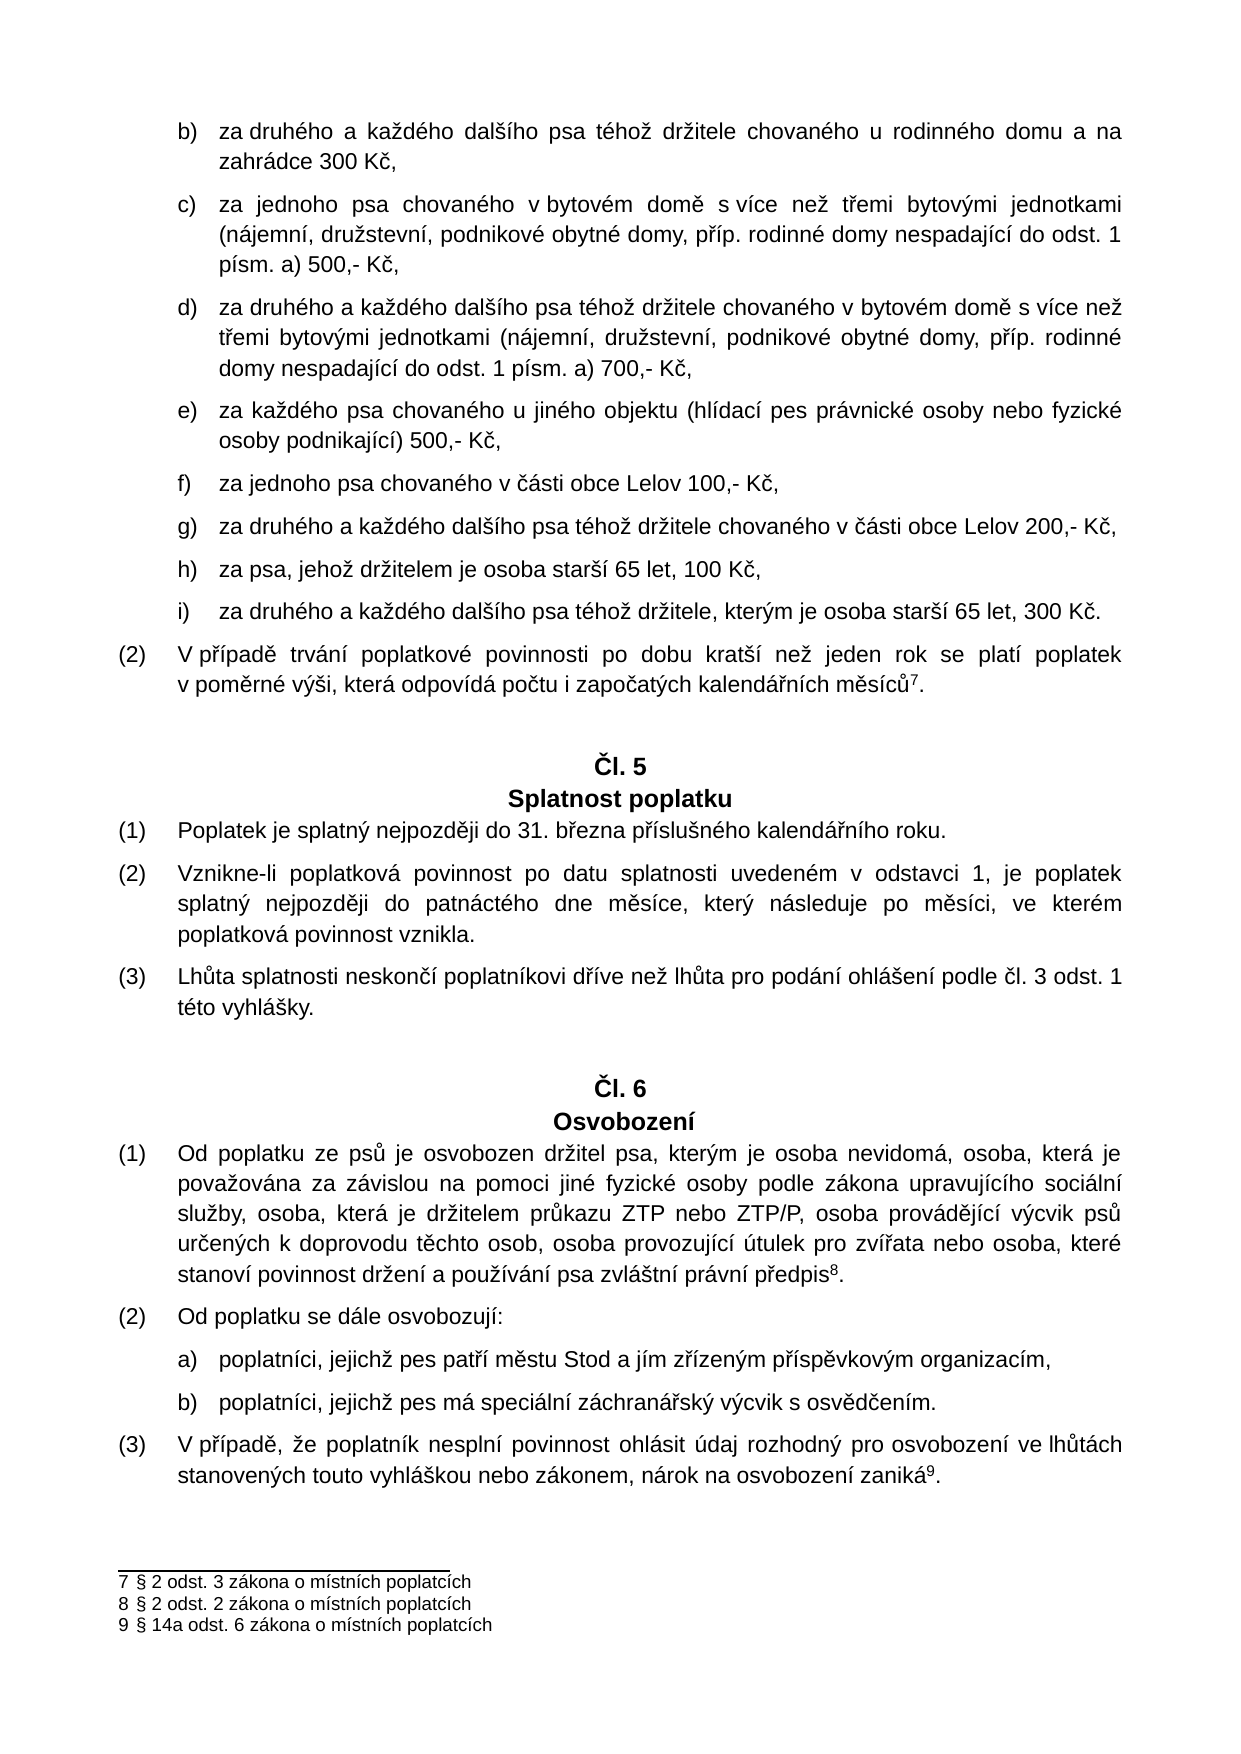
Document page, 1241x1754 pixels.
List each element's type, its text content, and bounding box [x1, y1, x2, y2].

list za psa, jehož držitelem je osoba starší 65 let, 100 Kč, [177, 556, 1122, 582]
list za druhého a každého dalšího psa téhož držitele chovaného u rodinného domu a na zahrádce 300 Kč, [177, 118, 1122, 175]
list § 14a odst. 6 zákona o místních poplatcích [118, 1614, 1122, 1635]
subtitle Čl. 6 Osvobození [118, 1074, 1122, 1136]
list Poplatek je splatný nejpozději do 31. března příslušného kalendářního roku. [118, 817, 1122, 844]
list za druhého a každého dalšího psa téhož držitele, kterým je osoba starší 65 let, 300 Kč. [177, 598, 1122, 625]
list § 2 odst. 3 zákona o místních poplatcích [118, 1571, 1122, 1592]
list za jednoho psa chovaného v bytovém domě s více než třemi bytovými jednotkami (nájemní, družstevní, podnikové obytné domy, příp. rodinné domy nespadající do odst. 1 písm. a) 500,- Kč, [177, 191, 1122, 278]
list za druhého a každého dalšího psa téhož držitele chovaného v části obce Lelov 200,- Kč, [177, 513, 1122, 539]
list poplatníci, jejichž pes patří městu Stod a jím zřízeným příspěvkovým organizacím, [177, 1346, 1122, 1372]
list Od poplatku se dále osvobozují: [118, 1303, 1122, 1330]
list Vznikne-li poplatková povinnost po datu splatnosti uvedeném v odstavci 1, je poplatek splatný nejpozději do patnáctého dne měsíce, který následuje po měsíci, ve kterém poplatková povinnost vznikla. [118, 860, 1122, 947]
list V případě, že poplatník nesplní povinnost ohlásit údaj rozhodný pro osvobození ve lhůtách stanovených touto vyhláškou nebo zákonem, nárok na osvobození zaniká. [118, 1431, 1122, 1488]
list za každého psa chovaného u jiného objektu (hlídací pes právnické osoby nebo fyzické osoby podnikající) 500,- Kč, [177, 397, 1122, 454]
list za jednoho psa chovaného v části obce Lelov 100,- Kč, [177, 470, 1122, 497]
list V případě trvání poplatkové povinnosti po dobu kratší než jeden rok se platí poplatek v poměrné výši, která odpovídá počtu i započatých kalendářních měsíců. [118, 641, 1122, 698]
list Od poplatku ze psů je osvobozen držitel psa, kterým je osoba nevidomá, osoba, která je považována za závislou na pomoci jiné fyzické osoby podle zákona upravujícího sociální služby, osoba, která je držitelem průkazu ZTP nebo ZTP/P, osoba provádějící výcvik psů určených k doprovodu těchto osob, osoba provozující útulek pro zvířata nebo osoba, které stanoví povinnost držení a používání psa zvláštní právní předpis. [118, 1140, 1122, 1287]
list poplatníci, jejichž pes má speciální záchranářský výcvik s osvědčením. [177, 1389, 1122, 1415]
list § 2 odst. 2 zákona o místních poplatcích [118, 1592, 1122, 1614]
subtitle Čl. 5 Splatnost poplatku [118, 751, 1122, 813]
list za druhého a každého dalšího psa téhož držitele chovaného v bytovém domě s více než třemi bytovými jednotkami (nájemní, družstevní, podnikové obytné domy, příp. rodinné domy nespadající do odst. 1 písm. a) 700,- Kč, [177, 294, 1122, 381]
list Lhůta splatnosti neskončí poplatníkovi dříve než lhůta pro podání ohlášení podle čl. 3 odst. 1 této vyhlášky. [118, 963, 1122, 1020]
